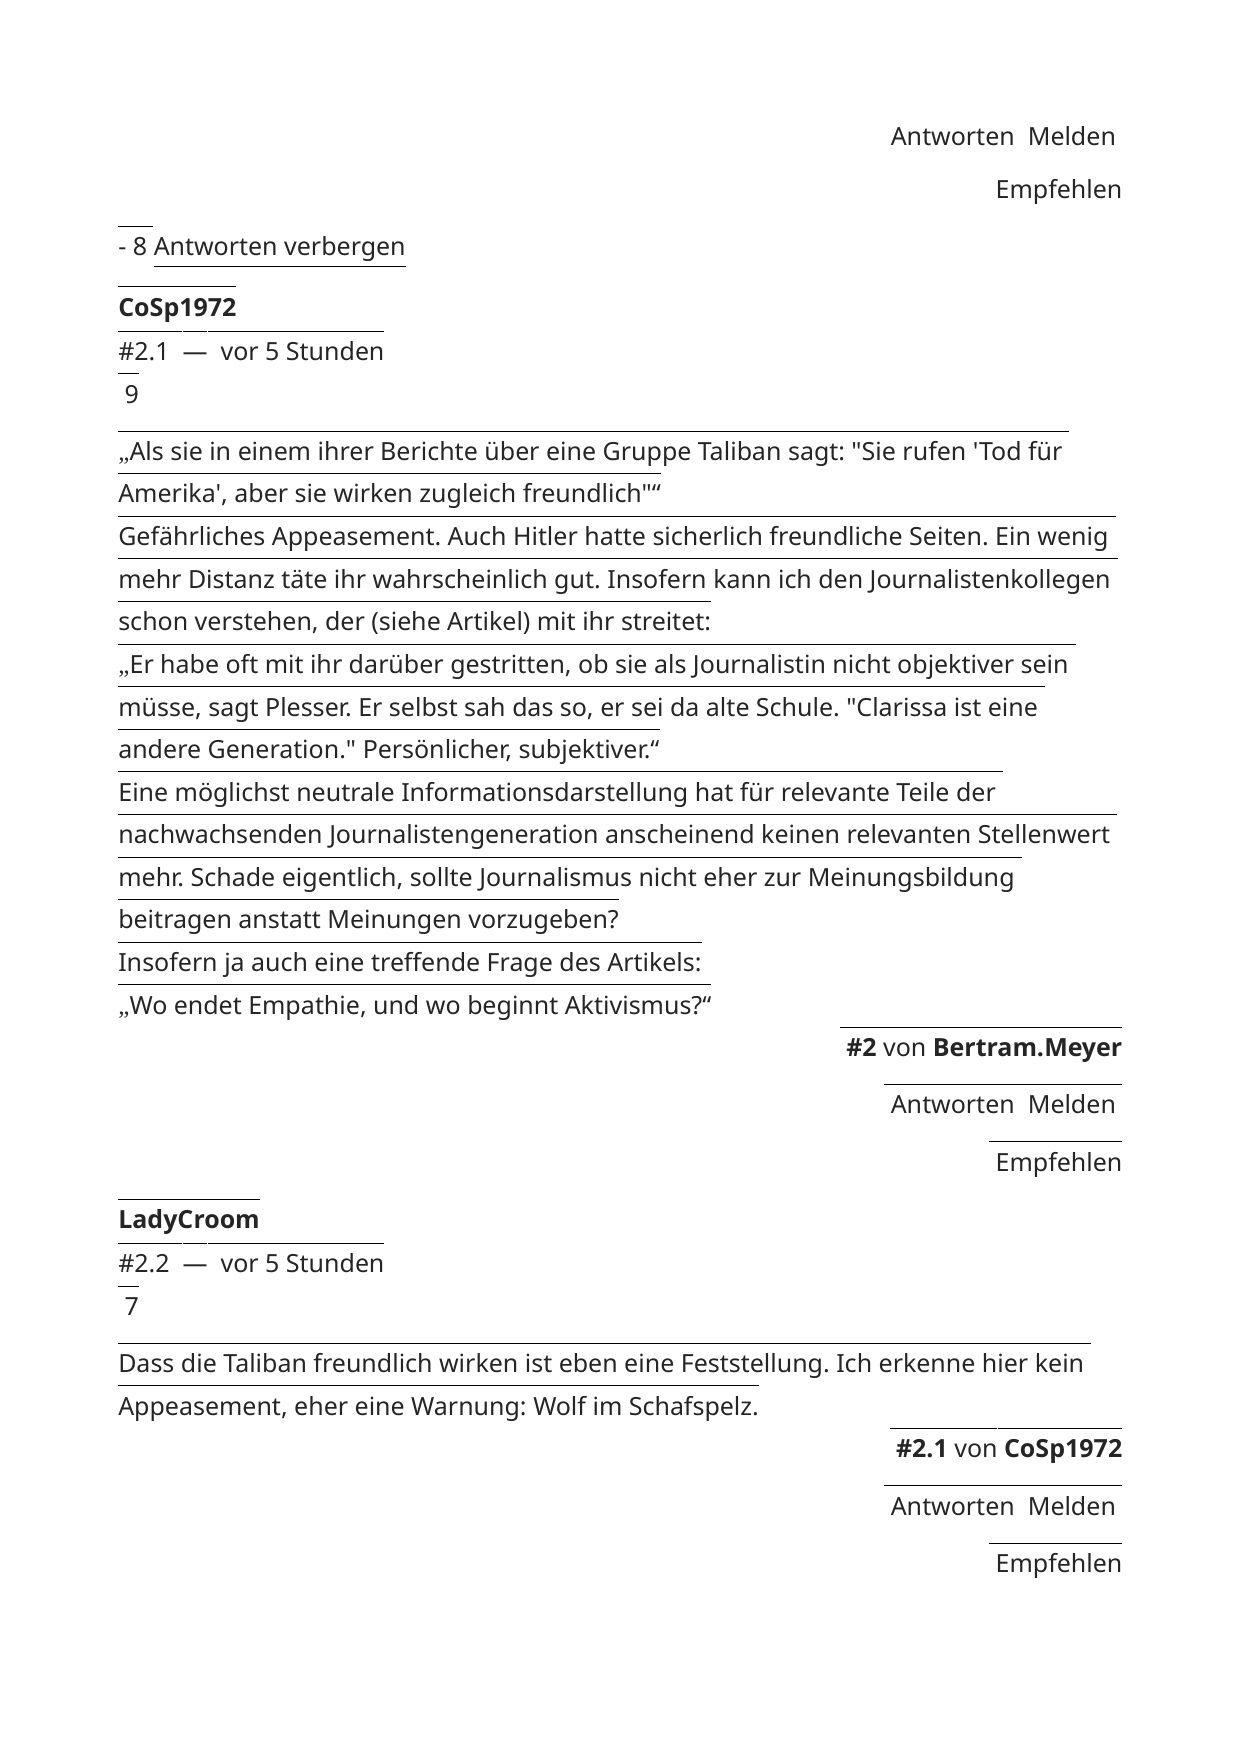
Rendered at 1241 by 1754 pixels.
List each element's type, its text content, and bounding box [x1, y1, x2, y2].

text Empfehlen [118, 172, 1122, 206]
text Eine möglichst neutrale Informationsdarstellung hat für relevante Teile der nachwachsenden Journalistengeneration anscheinend keinen relevanten Stellenwert mehr. Schade eigentlich, sollte Journalismus nicht eher zur Meinungsbildung beitragen anstatt Meinungen vorzugeben? [118, 771, 1122, 936]
text „Als sie in einem ihrer Berichte über eine Gruppe Taliban sagt: "Sie rufen 'Tod für Amerika', aber sie wirken zugleich freundlich"“ [118, 431, 1122, 510]
subtitle LadyCroom [118, 1198, 1122, 1236]
text „Wo endet Empathie, und wo beginnt Aktivismus?“ [118, 984, 1122, 1021]
text Empfehlen [118, 1542, 1122, 1579]
text #2 von Bertram.Meyer [118, 1027, 1122, 1064]
text Insofern ja auch eine treffende Frage des Artikels: [118, 942, 1122, 979]
subtitle CoSp1972 [118, 286, 1122, 323]
text Gefährliches Appeasement. Auch Hitler hatte sicherlich freundliche Seiten. Ein wenig mehr Distanz täte ihr wahrscheinlich gut. Insofern kann ich den Journalistenkollegen schon verstehen, der (siehe Artikel) mit ihr streitet: [118, 516, 1122, 638]
text „Er habe oft mit ihr darüber gestritten, ob sie als Journalistin nicht objektiver sein müsse, sagt Plesser. Er selbst sah das so, er sei da alte Schule. "Clarissa ist eine andere Generation." Persönlicher, subjektiver.“ [118, 643, 1122, 766]
text #2.1 von CoSp1972 [118, 1428, 1122, 1465]
text Antworten Melden [118, 1084, 1122, 1121]
text 9 [118, 373, 1122, 410]
text - 8 Antworten verbergen [118, 226, 1122, 266]
text Antworten Melden [118, 118, 1122, 152]
text #2.1 — vor 5 Stunden [118, 331, 1122, 368]
text Dass die Taliban freundlich wirken ist eben eine Feststellung. Ich erkenne hier kein Appeasement, eher eine Warnung: Wolf im Schafspelz. [118, 1343, 1122, 1422]
text 7 [118, 1286, 1122, 1323]
text Empfehlen [118, 1141, 1122, 1178]
text Antworten Melden [118, 1485, 1122, 1522]
text #2.2 — vor 5 Stunden [118, 1243, 1122, 1280]
